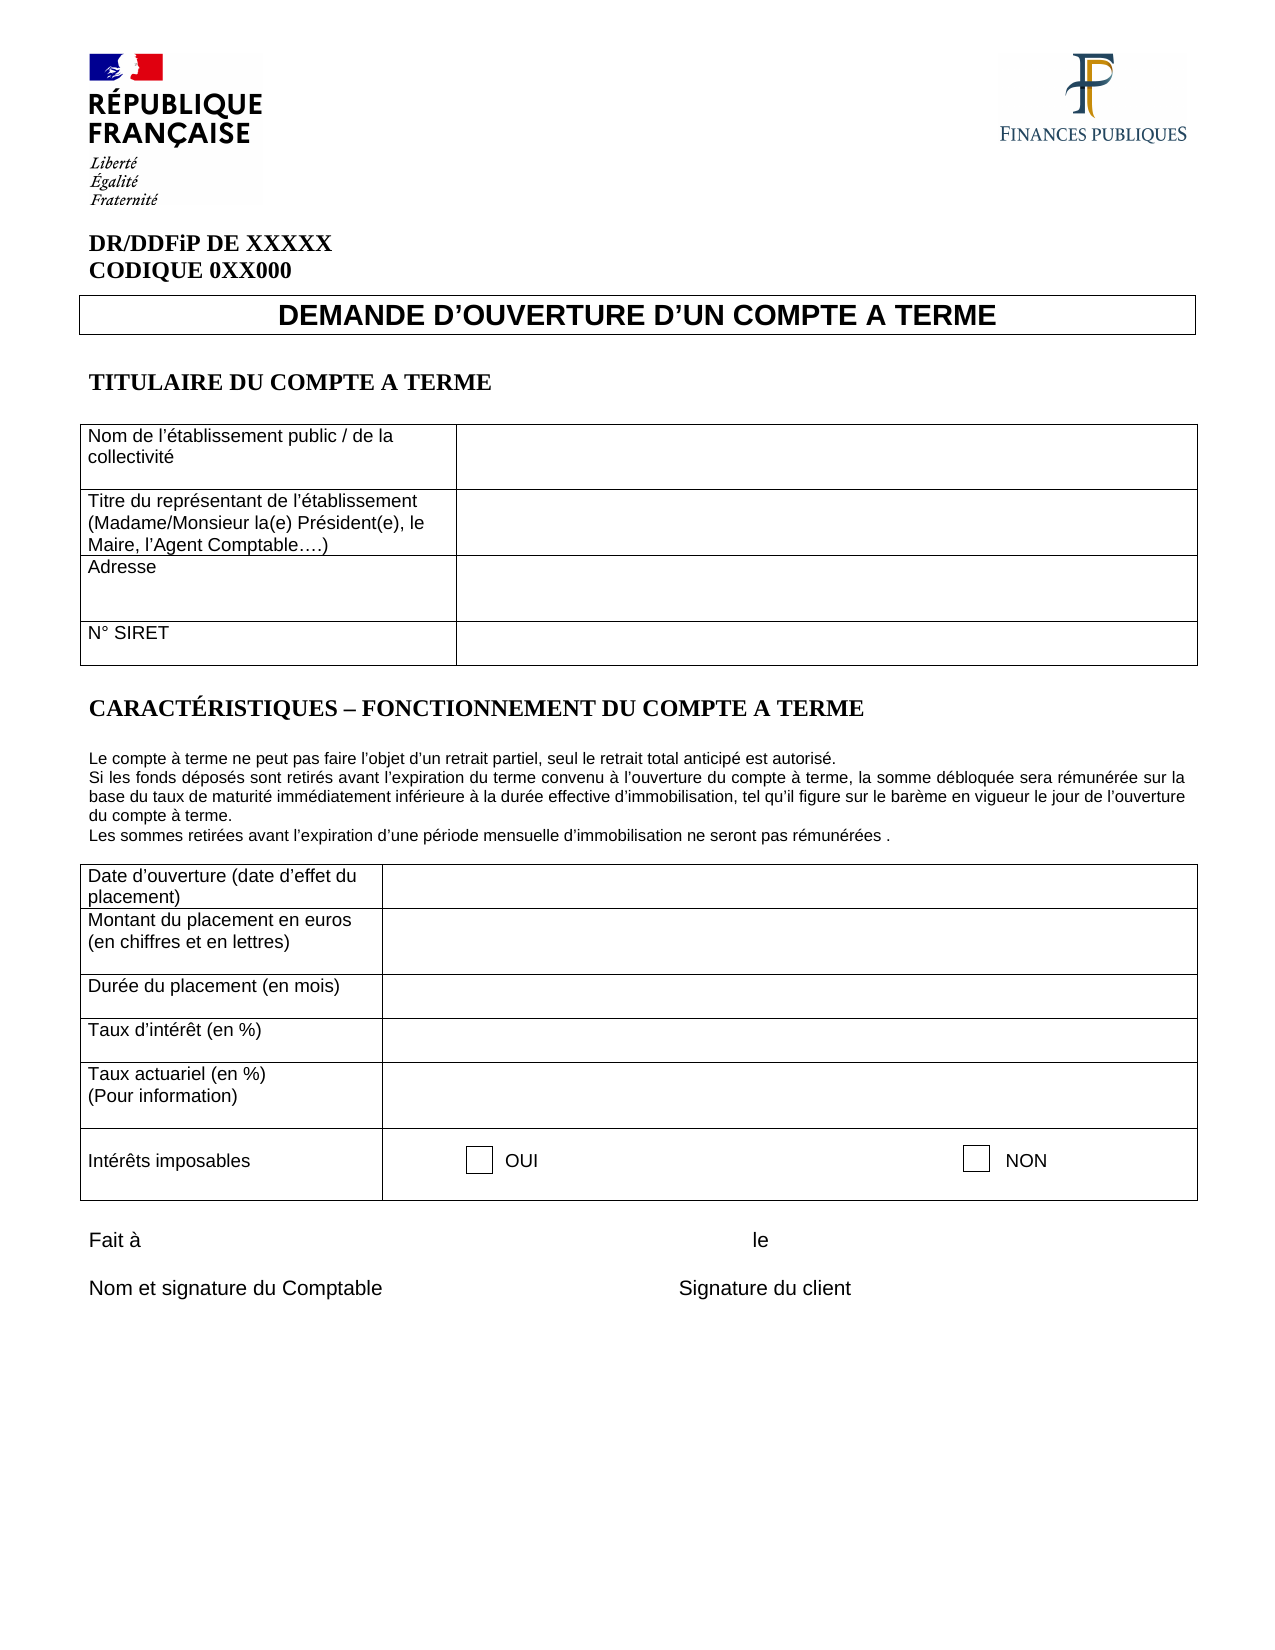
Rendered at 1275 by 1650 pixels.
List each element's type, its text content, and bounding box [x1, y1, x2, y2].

table_cell [457, 490, 1197, 555]
table_header Nom de l’établissement public / de la collectivité [81, 425, 456, 489]
table_cell Titre du représentant de l’établissement (Madame/Monsieur la(e) Président(e), le Maire, l’Agent Comptable….) [81, 490, 456, 555]
picture [88, 53, 263, 205]
picture [998, 53, 1188, 144]
table_cell OUI NON [383, 1129, 1197, 1200]
text Nom et signature du Comptable Signature du client [89, 1276, 1186, 1300]
table_cell [383, 1063, 1197, 1128]
table_cell Durée du placement (en mois) [81, 975, 382, 1018]
text DR/DDFiP DE XXXXX [89, 229, 1186, 257]
table_cell Montant du placement en euros (en chiffres et en lettres) [81, 909, 382, 974]
table_cell Taux actuariel (en %) (Pour information) [81, 1063, 382, 1128]
table_header [457, 425, 1197, 489]
text CODIQUE 0XX000 [89, 257, 1186, 284]
table_cell Adresse [81, 556, 456, 621]
text Les sommes retirées avant l’expiration d’une période mensuelle d’immobilisation ne seront pas rémunérées . [89, 825, 1186, 844]
table_cell [457, 556, 1197, 621]
text Fait à le [89, 1228, 1186, 1252]
table_cell Intérêts imposables [81, 1129, 382, 1200]
table_cell [383, 909, 1197, 974]
table_cell [383, 975, 1197, 1018]
table_cell Taux d’intérêt (en %) [81, 1019, 382, 1062]
text CARACTÉRISTIQUES – FONCTIONNEMENT DU COMPTE A TERME [89, 693, 1186, 721]
text Le compte à terme ne peut pas faire l’objet d’un retrait partiel, seul le retrait total anticipé est autorisé. [89, 749, 1186, 768]
table_cell [383, 1019, 1197, 1062]
subtitle DEMANDE D’OUVERTURE D’UN COMPTE A TERME [80, 296, 1195, 334]
text TITULAIRE DU COMPTE A TERME [89, 368, 1186, 396]
table_header [383, 865, 1197, 908]
table_cell N° SIRET [81, 622, 456, 665]
table_cell [457, 622, 1197, 665]
table_header Date d’ouverture (date d’effet du placement) [81, 865, 382, 908]
text Si les fonds déposés sont retirés avant l’expiration du terme convenu à l’ouverture du compte à terme, la somme débloquée sera rémunérée sur la base du taux de maturité immédiatement inférieure à la durée effective d’immobilisation, tel qu’il figure sur le barème en vigueur le jour de l’ouverture du compte à terme. [89, 768, 1186, 825]
